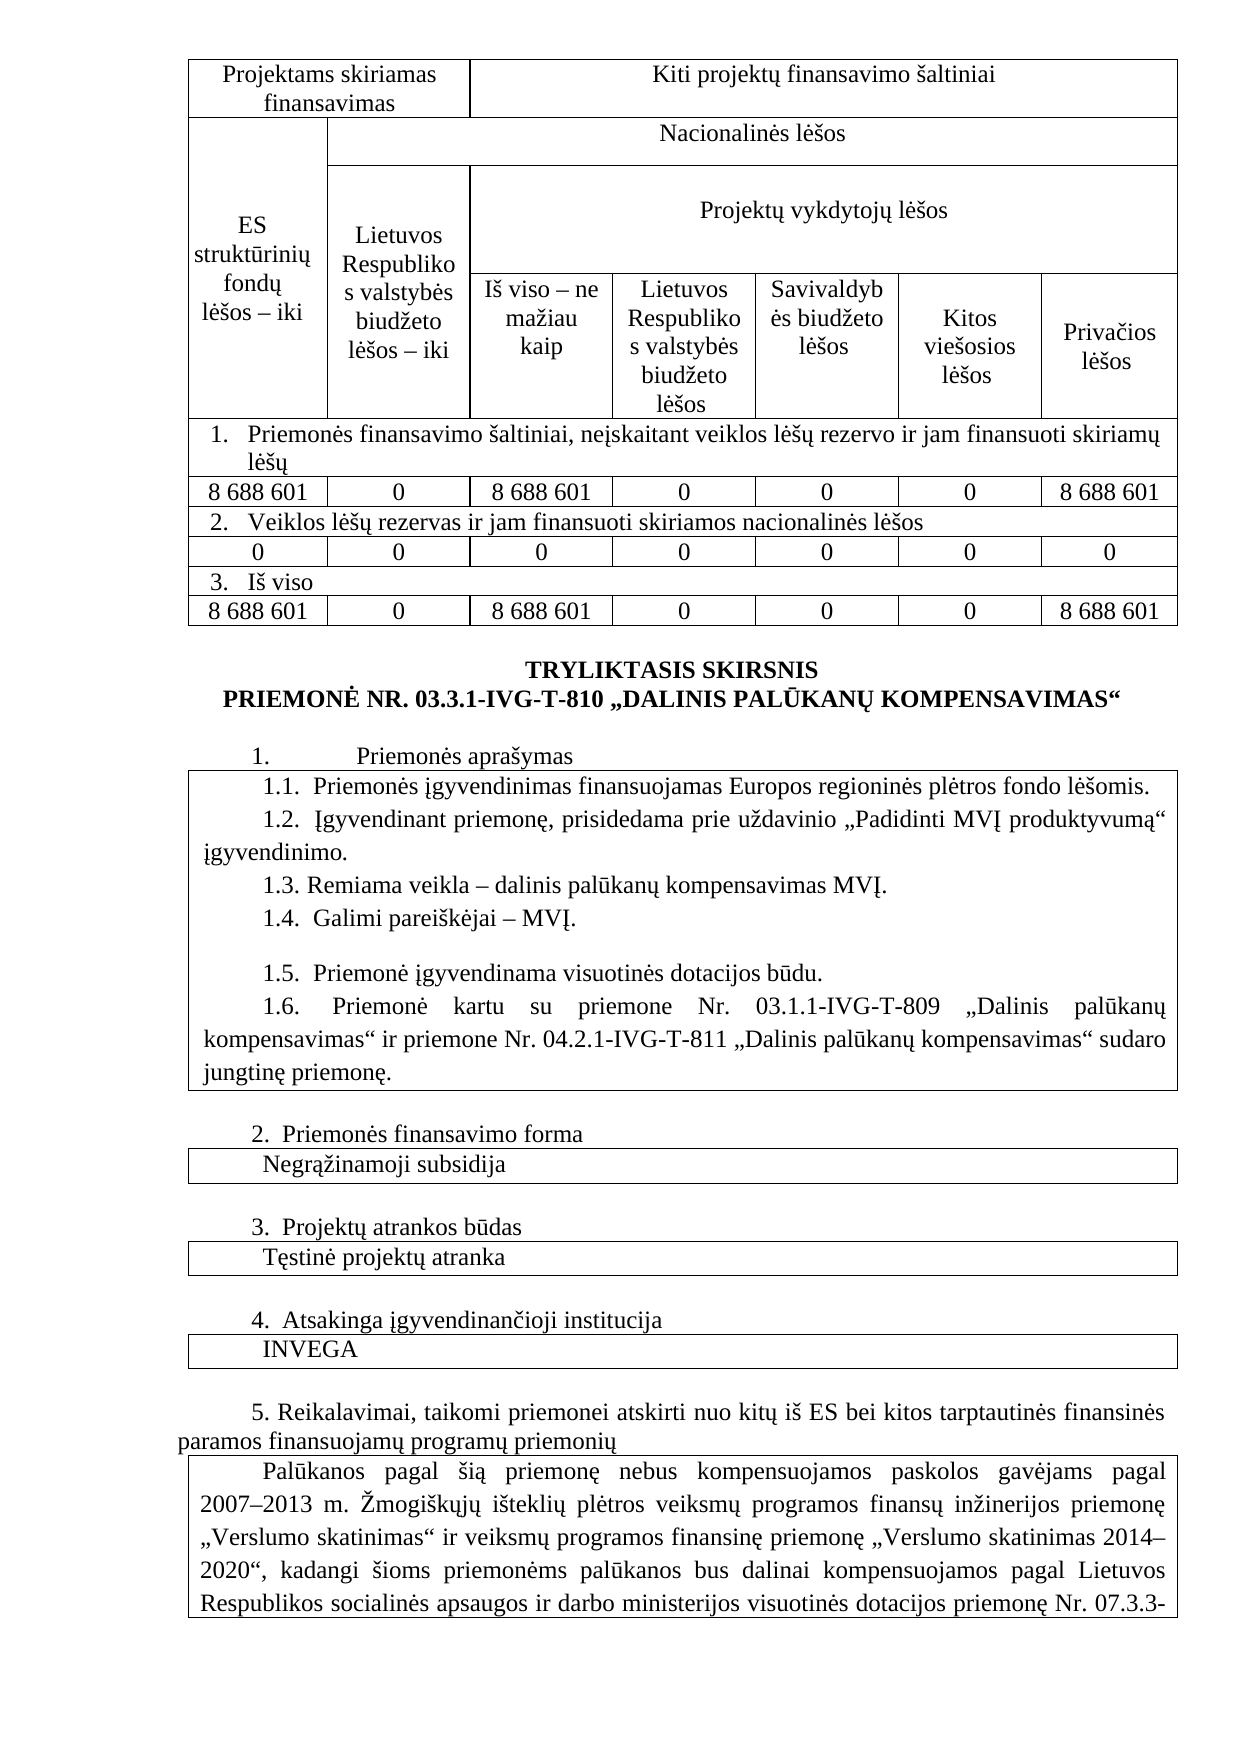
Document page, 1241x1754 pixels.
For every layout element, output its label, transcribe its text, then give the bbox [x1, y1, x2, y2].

table_cell 1.4. Galimi pareiškėjai – MVĮ. 1.5. Priemonė įgyvendinama visuotinės dotacijos būdu. [189, 903, 1177, 991]
table_cell 1.6. Priemonė kartu su priemone Nr. 03.1.1-IVG-T-809 „Dalinis palūkanų kompensavimas“ ir priemone Nr. 04.2.1-IVG-T-811 „Dalinis palūkanų kompensavimas“ sudaro jungtinę priemonę. [189, 991, 1177, 1090]
table_cell 0 [899, 537, 1041, 566]
table_header INVEGA [189, 1335, 1177, 1368]
text PRIEMONĖ NR. 03.3.1-IVG-T-810 „DALINIS PALŪKANŲ KOMPENSAVIMAS“ [177, 684, 1167, 712]
table_header Negrąžinamoji subsidija [189, 1149, 1177, 1182]
table_cell Nacionalinės lėšos [328, 118, 1177, 165]
table_cell Lietuvos Respublikos valstybės biudžeto lėšos – iki [328, 166, 469, 418]
table_cell 1. Priemonės finansavimo šaltiniai, neįskaitant veiklos lėšų rezervo ir jam finansuoti skiriamų lėšų [189, 419, 1177, 476]
table_header 1.1. Priemonės įgyvendinimas finansuojamas Europos regioninės plėtros fondo lėšomis. [189, 771, 1177, 804]
table_header Tęstinė projektų atranka [189, 1242, 1177, 1275]
table_cell 8 688 601 [1042, 477, 1177, 506]
text 4. Atsakinga įgyvendinančioji institucija [251, 1305, 1167, 1333]
text 2. Priemonės finansavimo forma [251, 1119, 1167, 1148]
table_cell 0 [471, 537, 612, 566]
table_cell Privačios lėšos [1042, 274, 1177, 418]
table_cell Kitos viešosios lėšos [899, 274, 1041, 418]
table_cell 8 688 601 [189, 596, 327, 625]
text TRYLIKTASIS SKIRSNIS [177, 655, 1167, 684]
table_cell 0 [613, 477, 755, 506]
table_cell 8 688 601 [1042, 596, 1177, 625]
table_cell 0 [328, 477, 469, 506]
table_header Kiti projektų finansavimo šaltiniai [471, 60, 1177, 117]
table_header Projektams skiriamas finansavimas [189, 60, 469, 117]
table_cell 3. Iš viso [189, 567, 1177, 595]
table_cell Iš viso – ne mažiau kaip [471, 274, 612, 418]
table_cell 0 [756, 596, 898, 625]
table_cell 0 [328, 596, 469, 625]
table_cell 8 688 601 [189, 477, 327, 506]
table_cell 0 [189, 537, 327, 566]
table_cell 2. Veiklos lėšų rezervas ir jam finansuoti skiriamos nacionalinės lėšos [189, 507, 1177, 536]
table_cell 0 [756, 537, 898, 566]
table_cell 0 [1042, 537, 1177, 566]
text 1. Priemonės aprašymas [215, 741, 1167, 770]
table_cell 0 [613, 537, 755, 566]
text 5. Reikalavimai, taikomi priemonei atskirti nuo kitų iš ES bei kitos tarptautinės finansinės paramos finansuojamų programų priemonių [177, 1397, 1167, 1455]
table_cell Projektų vykdytojų lėšos [471, 166, 1177, 273]
table_cell 0 [899, 596, 1041, 625]
table_header Palūkanos pagal šią priemonę nebus kompensuojamos paskolos gavėjams pagal 2007–2013 m. Žmogiškųjų išteklių plėtros veiksmų programos finansų inžinerijos priemonę „Verslumo skatinimas“ ir veiksmų programos finansinę priemonę „Verslumo skatinimas 2014–2020“, kadangi šioms priemonėms palūkanos bus dalinai kompensuojamos pagal Lietuvos Respublikos socialinės apsaugos ir darbo ministerijos visuotinės dotacijos priemonę Nr. 07.3.3- [189, 1456, 1177, 1617]
table_cell ES struktūrinių fondų lėšos – iki [189, 118, 327, 418]
table_cell Lietuvos Respublikos valstybės biudžeto lėšos [613, 274, 755, 418]
table_cell 0 [899, 477, 1041, 506]
table_cell 1.2. Įgyvendinant priemonę, prisidedama prie uždavinio „Padidinti MVĮ produktyvumą“ įgyvendinimo. [189, 804, 1177, 870]
table_cell 0 [756, 477, 898, 506]
text 3. Projektų atrankos būdas [251, 1212, 1167, 1241]
table_cell 1.3. Remiama veikla – dalinis palūkanų kompensavimas MVĮ. [189, 870, 1177, 903]
table_cell 8 688 601 [471, 596, 612, 625]
table_cell 0 [328, 537, 469, 566]
table_cell Savivaldybės biudžeto lėšos [756, 274, 898, 418]
table_cell 8 688 601 [471, 477, 612, 506]
table_cell 0 [613, 596, 755, 625]
